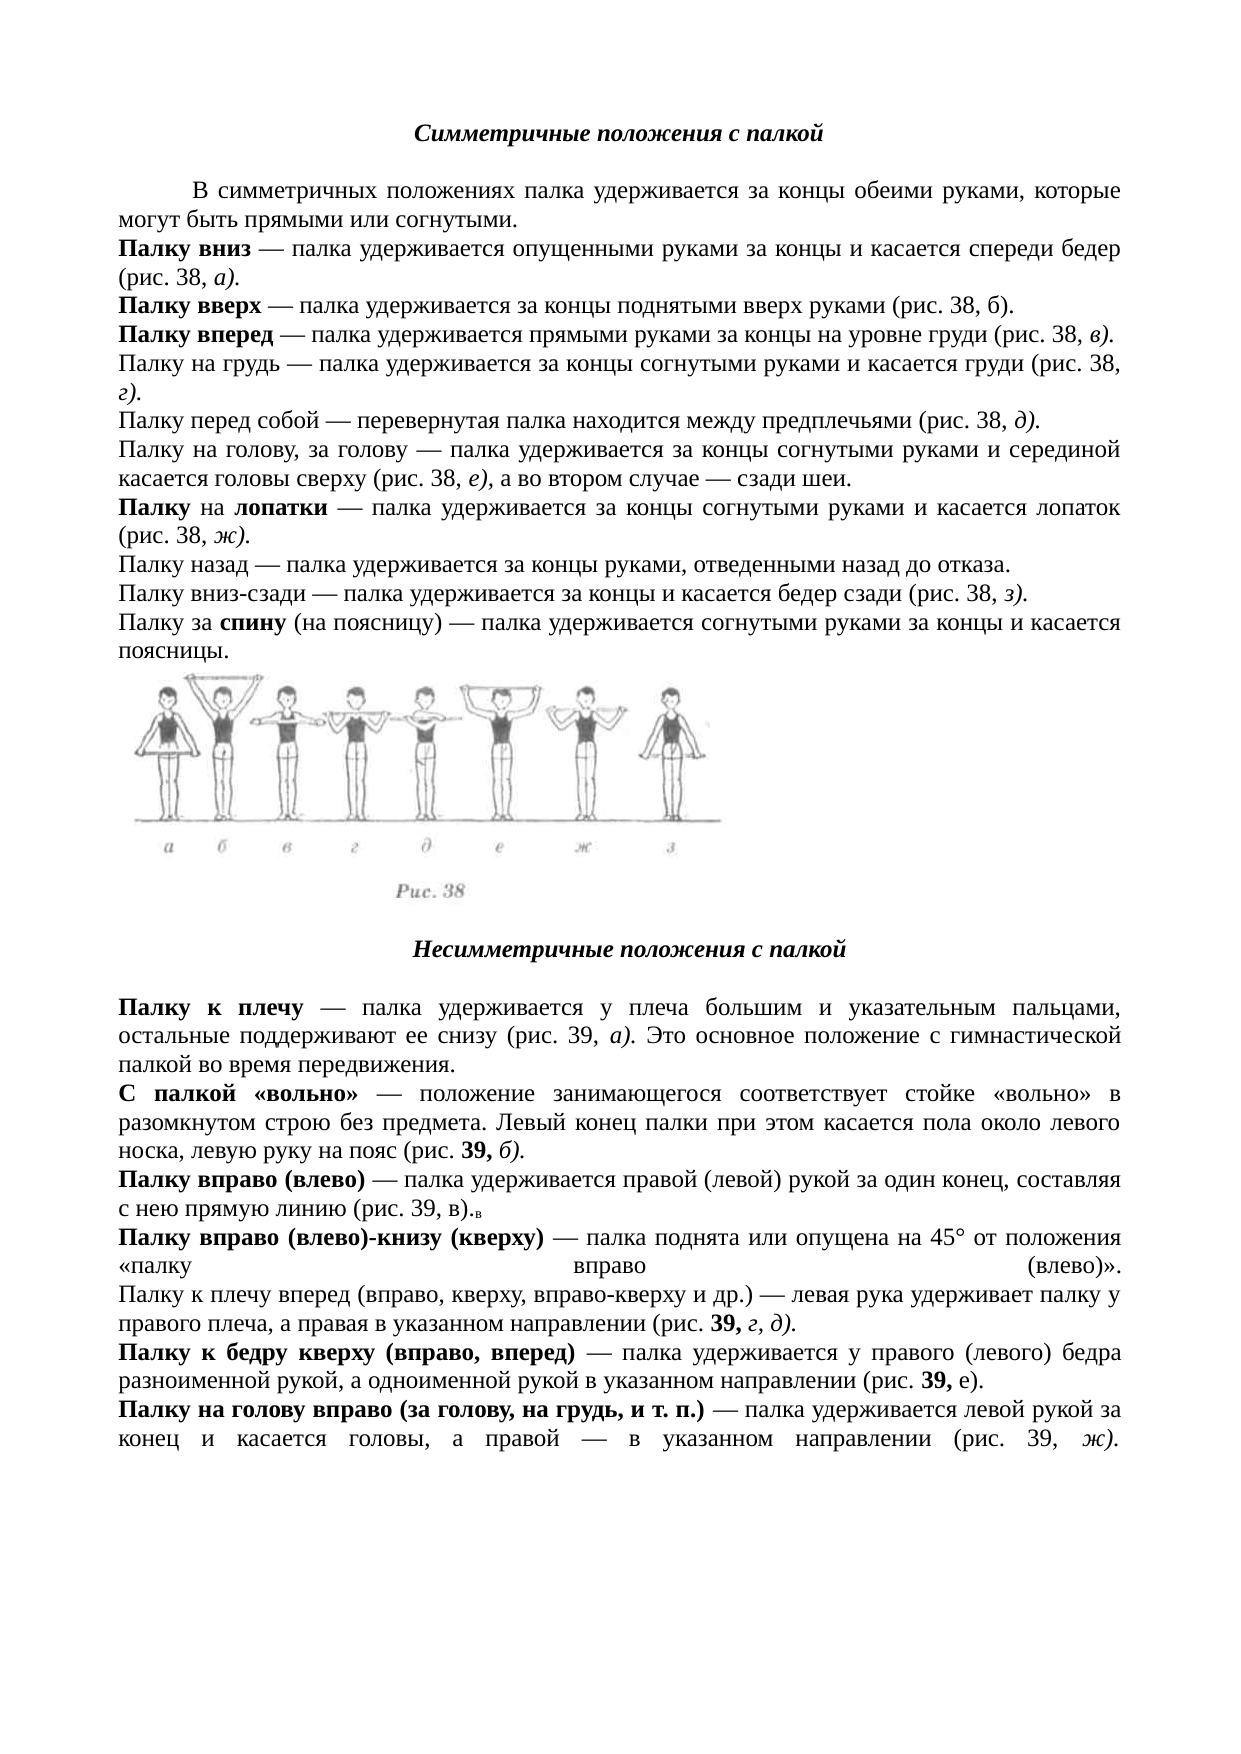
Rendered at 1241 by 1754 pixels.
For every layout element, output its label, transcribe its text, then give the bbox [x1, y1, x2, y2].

text Палку перед собой — перевернутая палка находится между предплечьями (рис. 38, д). [118, 406, 1122, 434]
text Палку вправо (влево) — палка удерживается правой (левой) рукой за один конец, составляя с нею прямую линию (рис. 39, в).в [118, 1164, 1122, 1222]
text Палку к бедру кверху (вправо, вперед) — палка удерживается у правого (левого) бедра разноименной рукой, а одноименной рукой в указанном направлении (рис. 39, е). [118, 1337, 1122, 1394]
text Палку вниз-сзади — палка удерживается за концы и касается бедер сзади (рис. 38, з). [118, 578, 1122, 607]
text Палку на голову вправо (за голову, на грудь, и т. п.) — палка удерживается левой рукой за конец и касается головы, а правой — в указанном направлении (рис. 39, ж). [118, 1394, 1122, 1480]
text Палку за спину (на поясницу) — палка удерживается согнутыми руками за концы и касается поясницы. [118, 607, 1122, 934]
picture [118, 664, 730, 973]
text Симметричные положения с палкой [118, 118, 1122, 147]
text Несимметричные положения с палкой [121, 934, 1122, 963]
text С палкой «вольно» — положение занимающегося соответствует стойке «вольно» в разомкнутом строю без предмета. Левый конец палки при этом касается пола около левого носка, левую руку на пояс (рис. 39, б). [118, 1078, 1122, 1164]
text Палку на голову, за голову — палка удерживается за концы согнутыми руками и серединой касается головы сверху (рис. 38, е), а во втором случае — сзади шеи. [118, 434, 1122, 492]
text Палку вверх — палка удерживается за концы поднятыми вверх руками (рис. 38, б). [118, 291, 1122, 319]
text Палку на лопатки — палка удерживается за концы согнутыми руками и касается лопаток (рис. 38, ж). [118, 492, 1122, 549]
text Палку вперед — палка удерживается прямыми руками за концы на уровне груди (рис. 38, в). [118, 319, 1122, 348]
text Палку вниз — палка удерживается опущенными руками за концы и касается спереди бедер (рис. 38, а). [118, 233, 1122, 291]
text Палку к плечу — палка удерживается у плеча большим и указательным пальцами, остальные поддерживают ее снизу (рис. 39, а). Это основное положение с гимнастической палкой во время передвижения. [118, 992, 1122, 1078]
text Палку на грудь — палка удерживается за концы согнутыми руками и касается груди (рис. 38, г). [118, 348, 1122, 406]
text В симметричных положениях палка удерживается за концы обеими руками, которые могут быть прямыми или согнутыми. [118, 176, 1122, 233]
text Палку вправо (влево)-книзу (кверху) — палка поднята или опущена на 45° от положения «палку вправо (влево)». Палку к плечу вперед (вправо, кверху, вправо-кверху и др.) — левая рука удерживает палку у правого плеча, а правая в указанном направлении (рис. 39, г, д). [118, 1222, 1122, 1337]
text Палку назад — палка удерживается за концы руками, отведенными назад до отказа. [118, 549, 1122, 578]
